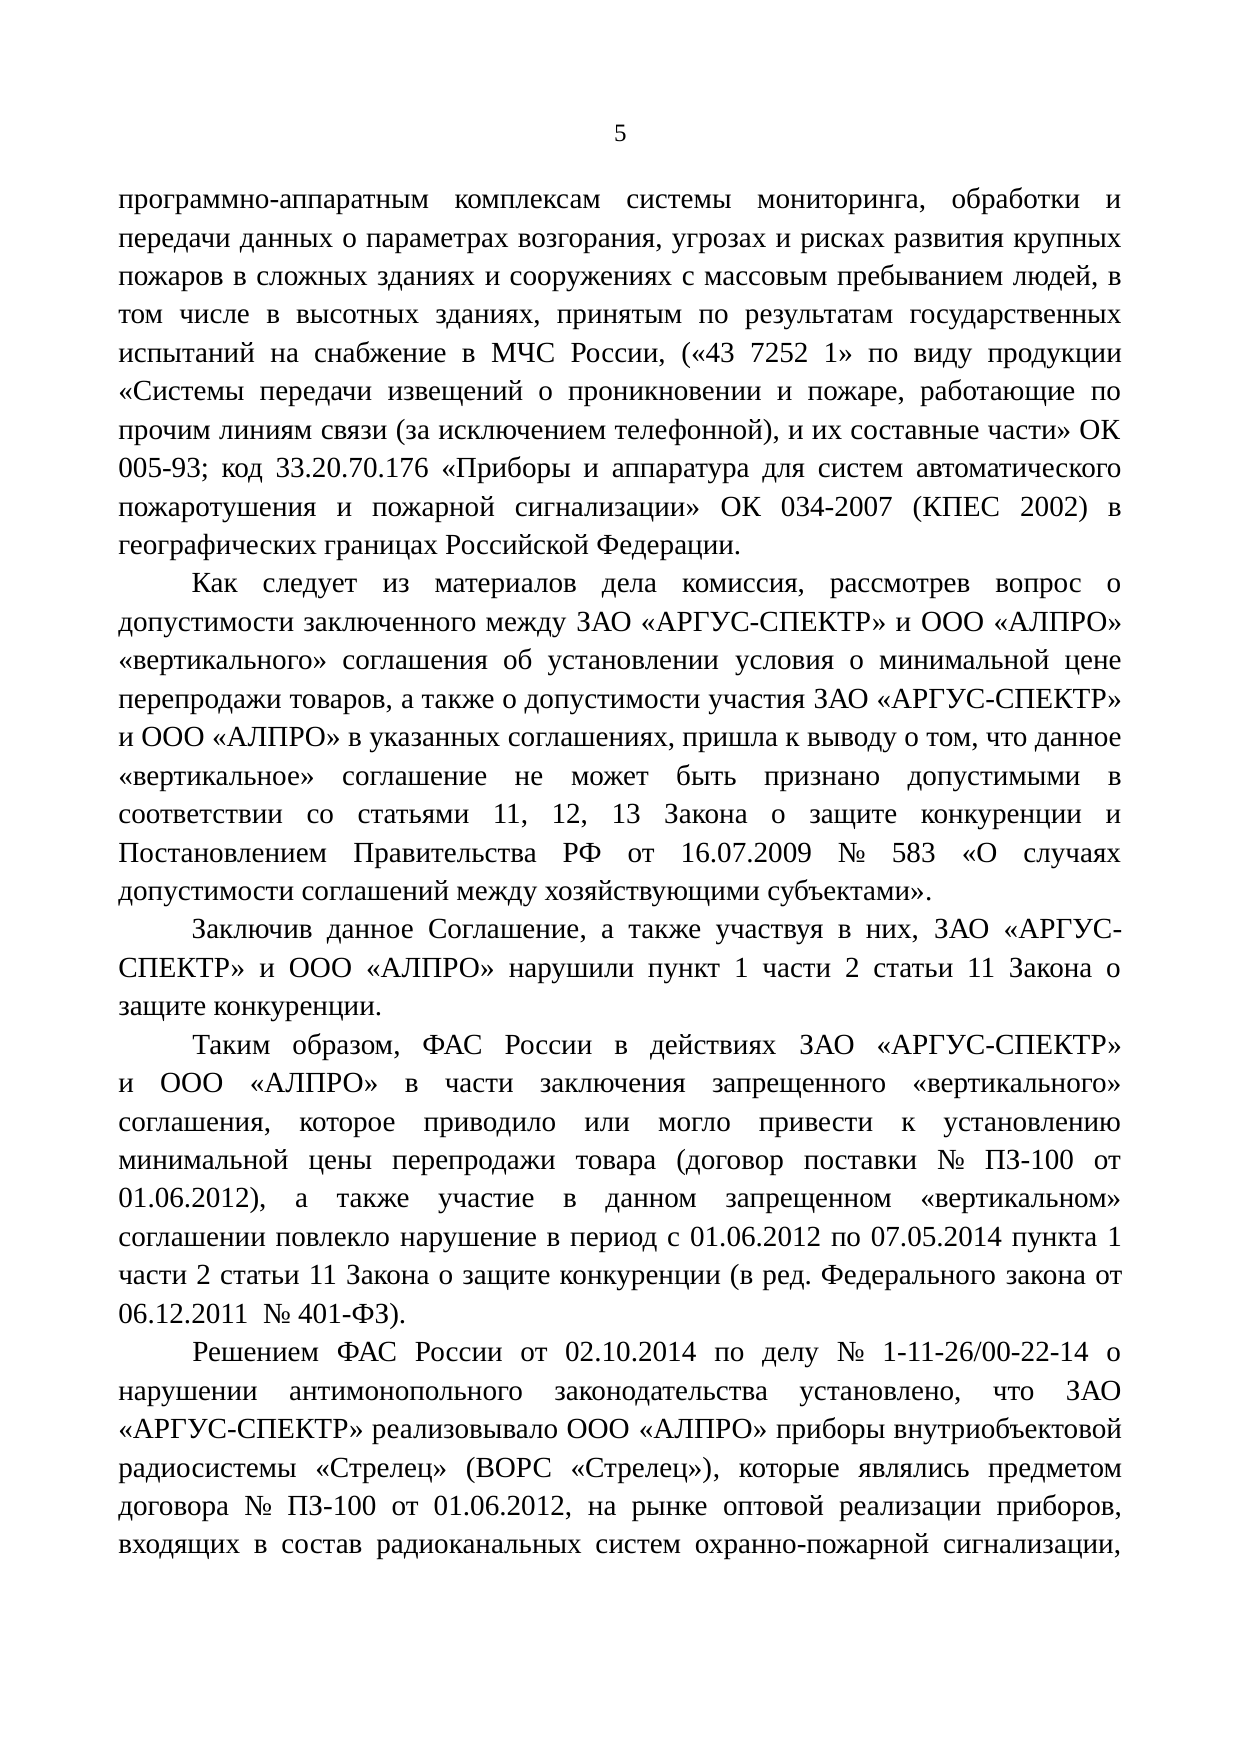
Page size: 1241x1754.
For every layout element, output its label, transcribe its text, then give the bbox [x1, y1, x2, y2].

list программно-аппаратным комплексам системы мониторинга, обработки и передачи данных о параметрах возгорания, угрозах и рисках развития крупных пожаров в сложных зданиях и сооружениях с массовым пребыванием людей, в том числе в высотных зданиях, принятым по результатам государственных испытаний на снабжение в МЧС России, («43 7252 1» по виду продукции «Системы передачи извещений о проникновении и пожаре, работающие по прочим линиям связи (за исключением телефонной), и их составные части» ОК 005-93; код 33.20.70.176 «Приборы и аппаратура для систем автоматического пожаротушения и пожарной сигнализации» ОК 034-2007 (КПЕС 2002) в географических границах Российской Федерации. [118, 176, 1122, 561]
text Решением ФАС России от 02.10.2014 по делу № 1-11-26/00-22-14 о нарушении антимонопольного законодательства установлено, что ЗАО «АРГУС-СПЕКТР» реализовывало ООО «АЛПРО» приборы внутриобъектовой радиосистемы «Стрелец» (ВОРС «Стрелец»), которые являлись предметом договора № ПЗ-100 от 01.06.2012, на рынке оптовой реализации приборов, входящих в состав радиоканальных систем охранно-пожарной сигнализации, [118, 1329, 1122, 1560]
text Как следует из материалов дела комиссия, рассмотрев вопрос о допустимости заключенного между ЗАО «АРГУС-СПЕКТР» и ООО «АЛПРО» «вертикального» соглашения об установлении условия о минимальной цене перепродажи товаров, а также о допустимости участия ЗАО «АРГУС-СПЕКТР» и ООО «АЛПРО» в указанных соглашениях, пришла к выводу о том, что данное «вертикальное» соглашение не может быть признано допустимыми в соответствии со статьями 11, 12, 13 Закона о защите конкуренции и Постановлением Правительства РФ от 16.07.2009 № 583 «О случаях допустимости соглашений между хозяйствующими субъектами». [118, 561, 1122, 907]
text Таким образом, ФАС России в действиях ЗАО «АРГУС-СПЕКТР» и ООО «АЛПРО» в части заключения запрещенного «вертикального» соглашения, которое приводило или могло привести к установлению минимальной цены перепродажи товара (договор поставки № ПЗ-100 от 01.06.2012), а также участие в данном запрещенном «вертикальном» соглашении повлекло нарушение в период с 01.06.2012 по 07.05.2014 пункта 1 части 2 статьи 11 Закона о защите конкуренции (в ред. Федерального закона от 06.12.2011 № 401-ФЗ). [118, 1022, 1122, 1329]
text Заключив данное Соглашение, а также участвуя в них, ЗАО «АРГУС-СПЕКТР» и ООО «АЛПРО» нарушили пункт 1 части 2 статьи 11 Закона о защите конкуренции. [118, 907, 1122, 1022]
